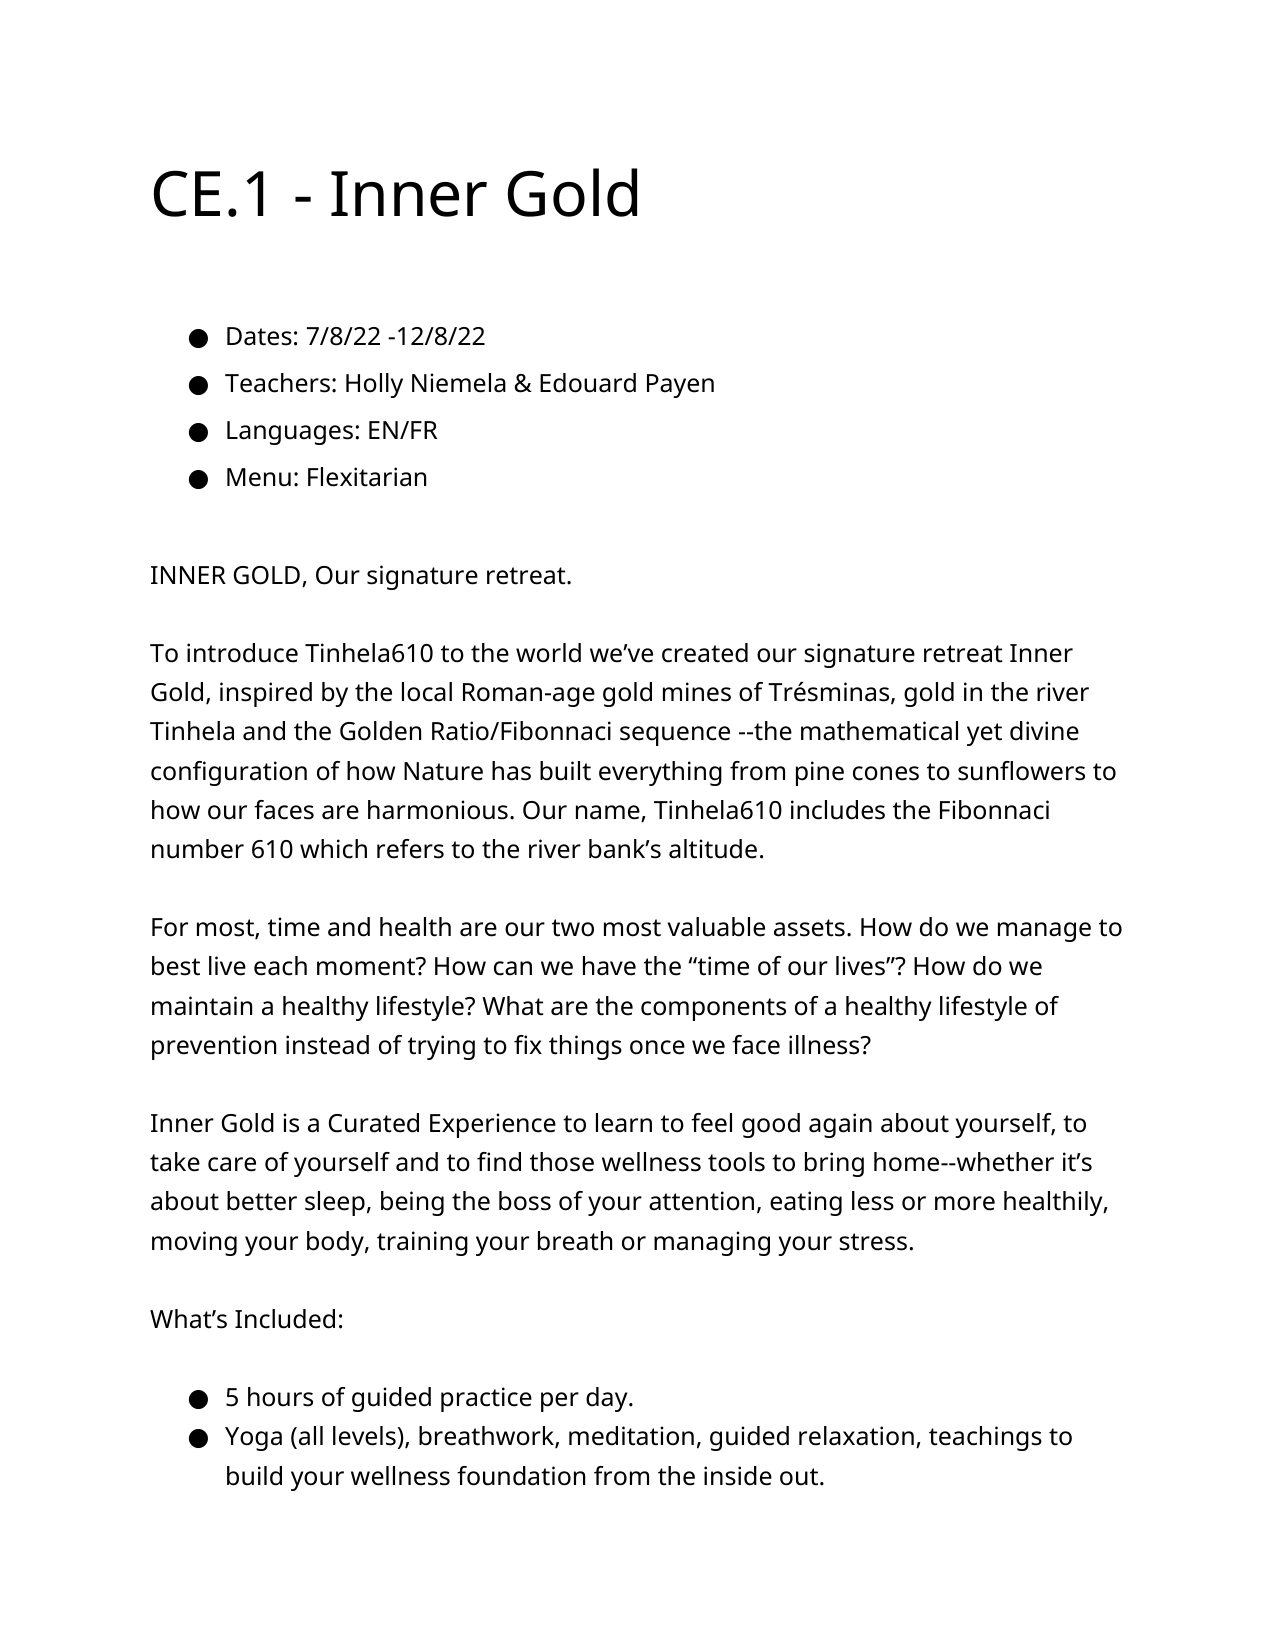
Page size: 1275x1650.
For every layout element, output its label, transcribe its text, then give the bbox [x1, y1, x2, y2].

text To introduce Tinhela610 to the world we’ve created our signature retreat Inner Gold, inspired by the local Roman-age gold mines of Trésminas, gold in the river Tinhela and the Golden Ratio/Fibonnaci sequence --the mathematical yet divine configuration of how Nature has built everything from pine cones to sunflowers to how our faces are harmonious. Our name, Tinhela610 includes the Fibonnaci number 610 which refers to the river bank’s altitude. [150, 636, 1125, 866]
list Yoga (all levels), breathwork, meditation, guided relaxation, teachings to build your wellness foundation from the inside out. [187, 1419, 1125, 1492]
subtitle Dates: 7/8/22 -12/8/22 [187, 318, 1125, 352]
subtitle Teachers: Holly Niemela & Edouard Payen [187, 366, 1125, 399]
text What’s Included: [150, 1302, 1125, 1336]
text For most, time and health are our two most valuable assets. How do we manage to best live each moment? How can we have the “time of our lives”? How do we maintain a healthy lifestyle? What are the components of a healthy lifestyle of prevention instead of trying to fix things once we face illness? [150, 910, 1125, 1061]
subtitle CE.1 - Inner Gold [150, 150, 1125, 235]
subtitle Languages: EN/FR [187, 413, 1125, 447]
text Inner Gold is a Curated Experience to learn to feel good again about yourself, to take care of yourself and to find those wellness tools to bring home--whether it’s about better sleep, being the boss of your attention, eating less or more healthily, moving your body, training your breath or managing your stress. [150, 1106, 1125, 1257]
text INNER GOLD, Our signature retreat. [150, 557, 1125, 591]
subtitle Menu: Flexitarian [187, 460, 1125, 494]
list 5 hours of guided practice per day. [187, 1380, 1125, 1414]
